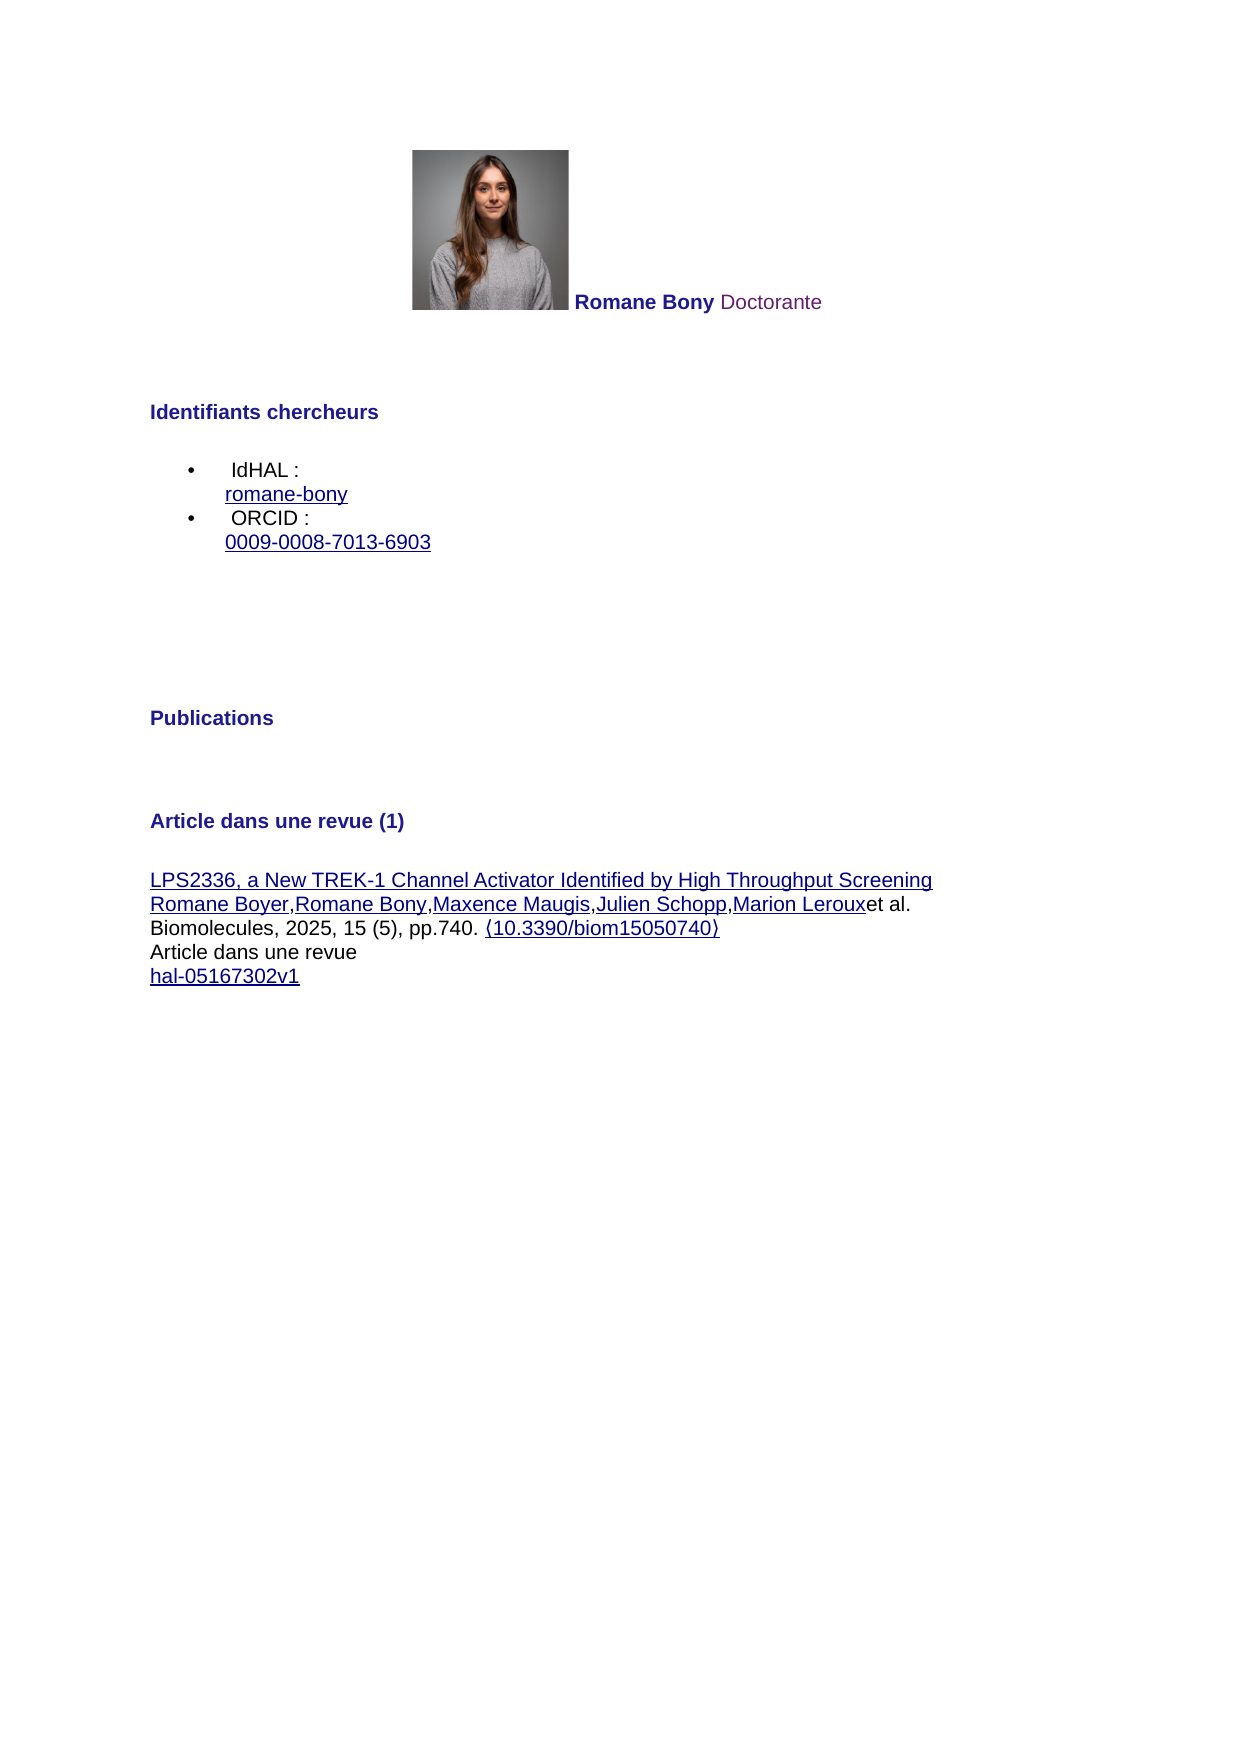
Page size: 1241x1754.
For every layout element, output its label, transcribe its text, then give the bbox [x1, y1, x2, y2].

subtitle Identifiants chercheurs [150, 400, 1090, 424]
picture [412, 150, 569, 310]
subtitle Article dans une revue (1) [150, 809, 1090, 833]
subtitle Romane Bony Doctorante [150, 150, 1090, 313]
subtitle Publications [150, 706, 1090, 730]
list IdHAL : [187, 458, 1090, 482]
list ORCID : [187, 506, 1090, 530]
list 0009-0008-7013-6903 [187, 530, 1090, 554]
table_header LPS2336, a New TREK-1 Channel Activator Identified by High Throughput Screening Romane Boyer,Romane Bony,Maxence Maugis,Julien Schopp,Marion Lerouxet al. Biomolecules, 2025, 15 (5), pp.740. ⟨10.3390/biom15050740⟩ Article dans une revue hal-05167302v1 [150, 868, 1090, 987]
list romane-bony [187, 482, 1090, 506]
